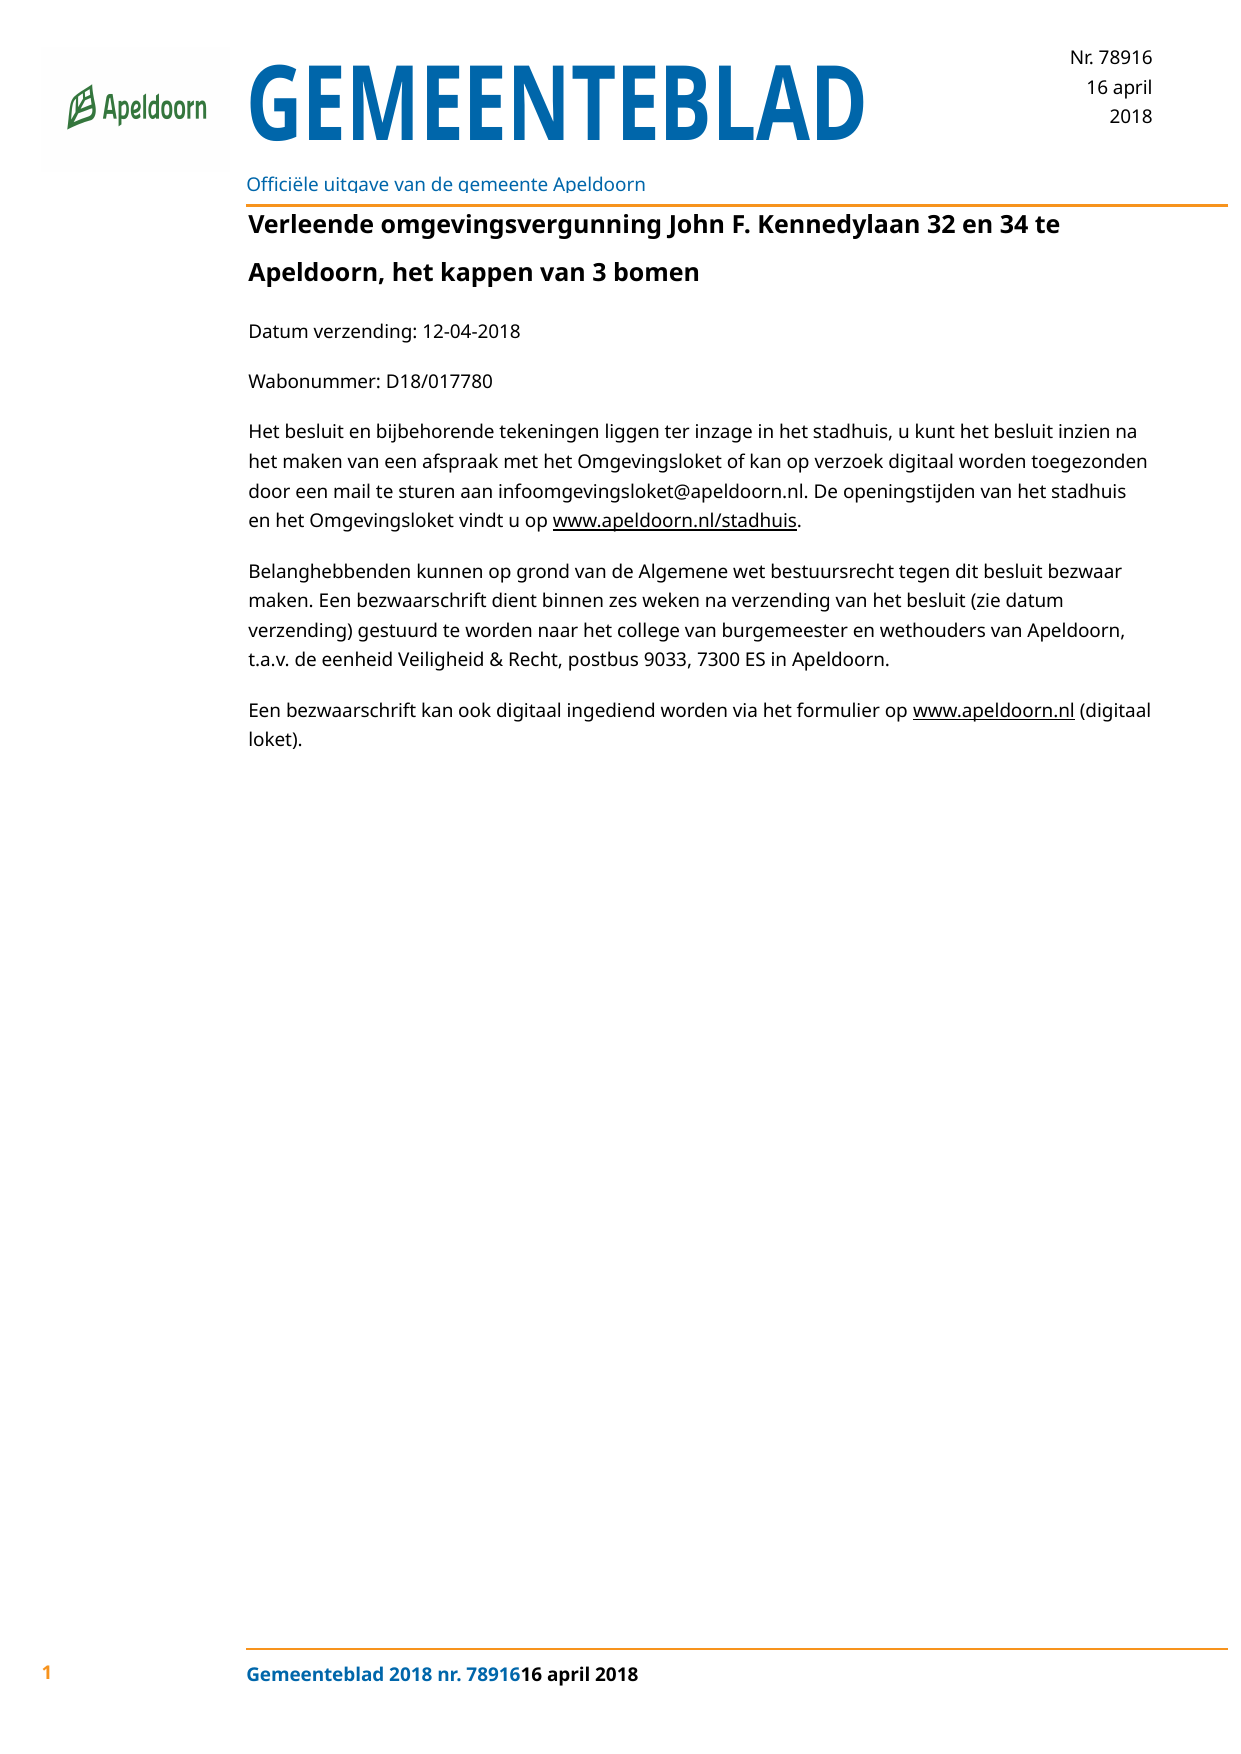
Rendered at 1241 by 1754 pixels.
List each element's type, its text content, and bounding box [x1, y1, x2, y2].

text Verleende omgevingsvergunning John F. Kennedylaan 32 en 34 te Apeldoorn, het kappen van 3 bomen [248, 207, 1152, 288]
picture [41, 47, 231, 172]
text Belanghebbenden kunnen op grond van de Algemene wet bestuursrecht tegen dit besluit bezwaar maken. Een bezwaarschrift dient binnen zes weken na verzending van het besluit (zie datum verzending) gestuurd te worden naar het college van burgemeester en wethouders van Apeldoorn, t.a.v. de eenheid Veiligheid & Recht, postbus 9033, 7300 ES in Apeldoorn. [248, 558, 1152, 672]
text Een bezwaarschrift kan ook digitaal ingediend worden via het formulier op www.apeldoorn.nl (digitaal loket). [248, 697, 1152, 752]
text Het besluit en bijbehorende tekeningen liggen ter inzage in het stadhuis, u kunt het besluit inzien na het maken van een afspraak met het Omgevingsloket of kan op verzoek digitaal worden toegezonden door een mail te sturen aan infoomgevingsloket@apeldoorn.nl. De openingstijden van het stadhuis en het Omgevingsloket vindt u op www.apeldoorn.nl/stadhuis. [248, 419, 1152, 533]
text Datum verzending: 12-04-2018 [248, 318, 1152, 344]
text Wabonummer: D18/017780 [248, 368, 1152, 394]
